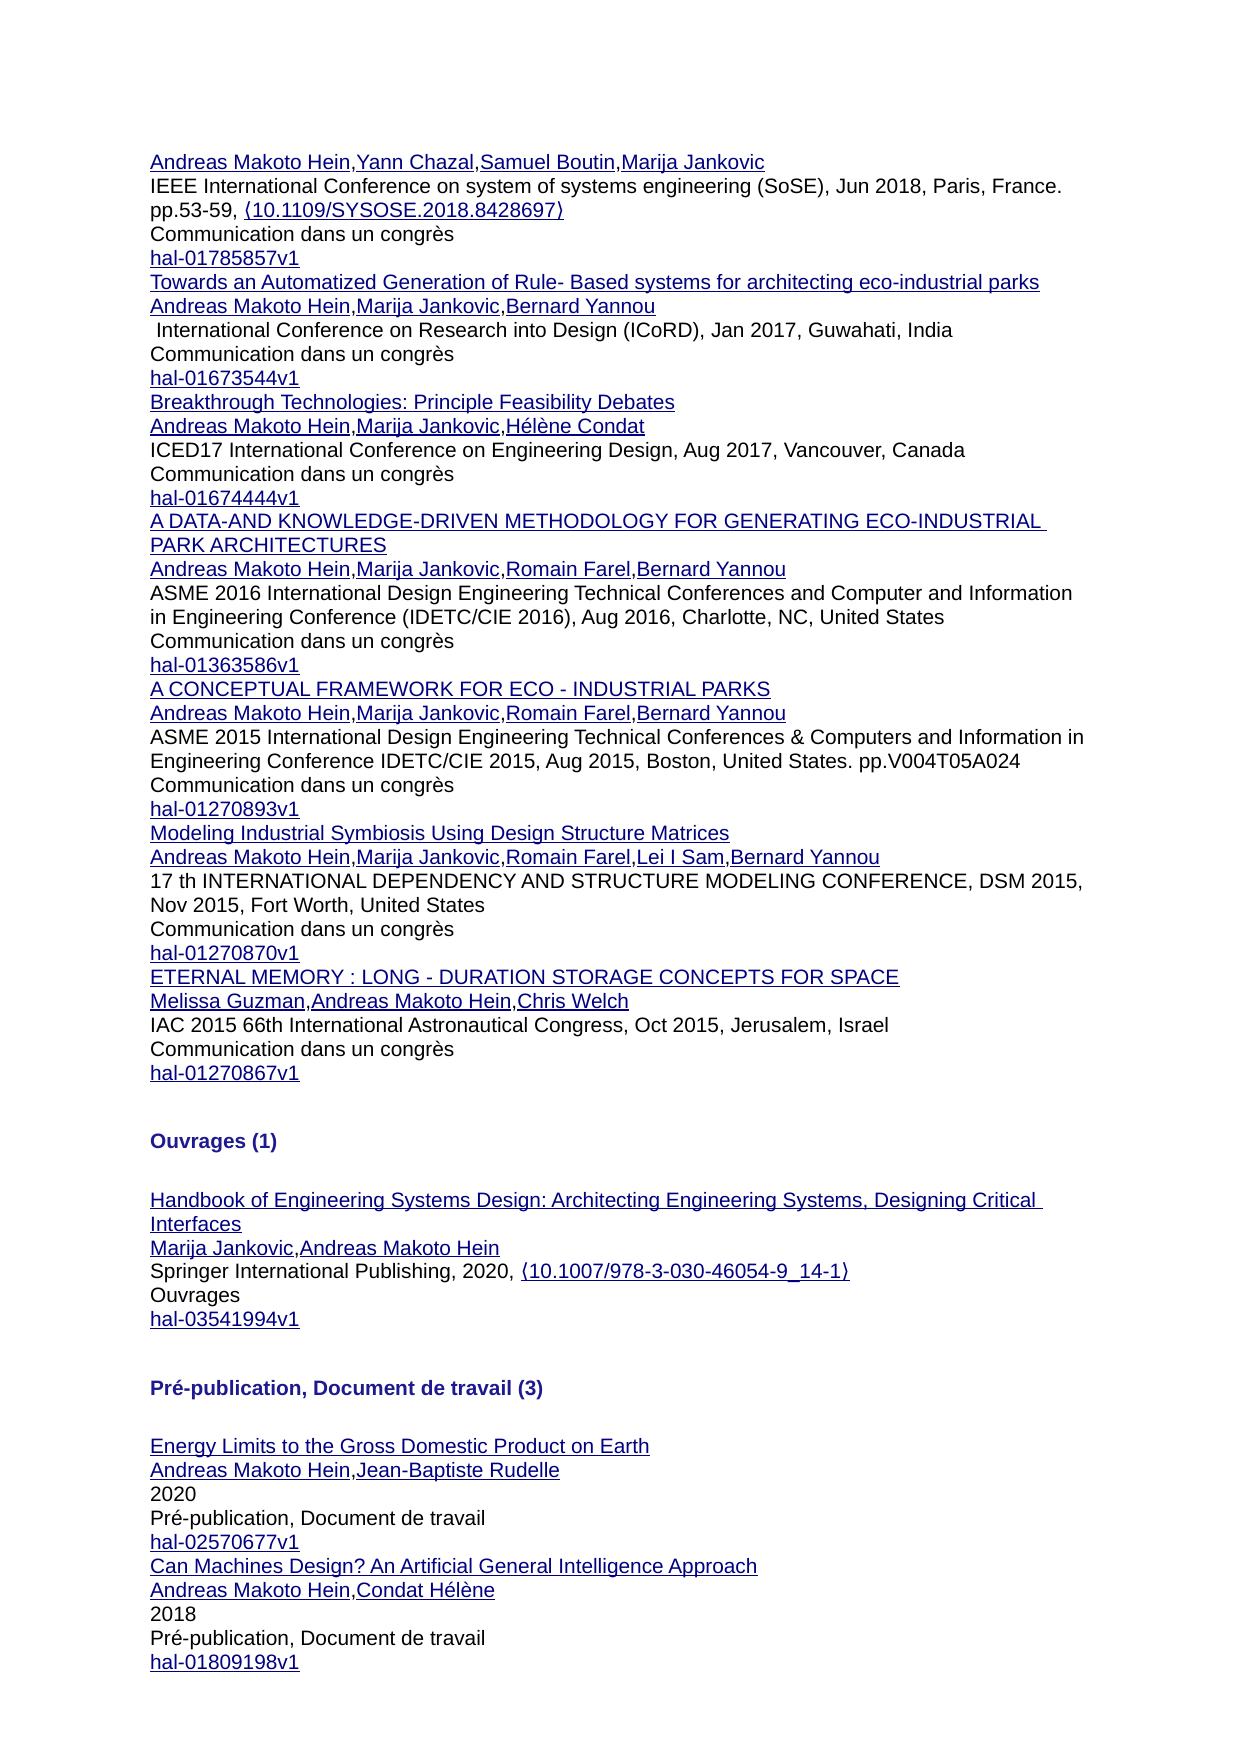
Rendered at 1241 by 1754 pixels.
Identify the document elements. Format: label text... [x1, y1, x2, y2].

table_cell A CONCEPTUAL FRAMEWORK FOR ECO - INDUSTRIAL PARKS Andreas Makoto Hein,Marija Jankovic,Romain Farel,Bernard Yannou ASME 2015 International Design Engineering Technical Conferences & Computers and Information in Engineering Conference IDETC/CIE 2015, Aug 2015, Boston, United States. pp.V004T05A024 Communication dans un congrès hal-01270893v1 [150, 677, 1090, 821]
table_cell Breakthrough Technologies: Principle Feasibility Debates Andreas Makoto Hein,Marija Jankovic,Hélène Condat ICED17 International Conference on Engineering Design, Aug 2017, Vancouver, Canada Communication dans un congrès hal-01674444v1 [150, 390, 1090, 509]
table_cell Can Machines Design? An Artificial General Intelligence Approach Andreas Makoto Hein,Condat Hélène 2018 Pré-publication, Document de travail hal-01809198v1 [150, 1554, 1090, 1674]
table_cell Towards an Automatized Generation of Rule- Based systems for architecting eco-industrial parks Andreas Makoto Hein,Marija Jankovic,Bernard Yannou International Conference on Research into Design (ICoRD), Jan 2017, Guwahati, India Communication dans un congrès hal-01673544v1 [150, 270, 1090, 389]
table_header Handbook of Engineering Systems Design: Architecting Engineering Systems, Designing Critical Interfaces Marija Jankovic,Andreas Makoto Hein Springer International Publishing, 2020, ⟨10.1007/978-3-030-46054-9_14-1⟩ Ouvrages hal-03541994v1 [150, 1188, 1090, 1331]
table_cell Andreas Makoto Hein,Yann Chazal,Samuel Boutin,Marija Jankovic IEEE International Conference on system of systems engineering (SoSE), Jun 2018, Paris, France. pp.53-59, ⟨10.1109/SYSOSE.2018.8428697⟩ Communication dans un congrès hal-01785857v1 [150, 150, 1090, 270]
table_cell A DATA-AND KNOWLEDGE-DRIVEN METHODOLOGY FOR GENERATING ECO-INDUSTRIAL PARK ARCHITECTURES Andreas Makoto Hein,Marija Jankovic,Romain Farel,Bernard Yannou ASME 2016 International Design Engineering Technical Conferences and Computer and Information in Engineering Conference (IDETC/CIE 2016), Aug 2016, Charlotte, NC, United States Communication dans un congrès hal-01363586v1 [150, 509, 1090, 677]
table_cell Modeling Industrial Symbiosis Using Design Structure Matrices Andreas Makoto Hein,Marija Jankovic,Romain Farel,Lei I Sam,Bernard Yannou 17 th INTERNATIONAL DEPENDENCY AND STRUCTURE MODELING CONFERENCE, DSM 2015, Nov 2015, Fort Worth, United States Communication dans un congrès hal-01270870v1 [150, 821, 1090, 964]
subtitle Pré-publication, Document de travail (3) [150, 1376, 1090, 1400]
table_header Energy Limits to the Gross Domestic Product on Earth Andreas Makoto Hein,Jean-Baptiste Rudelle 2020 Pré-publication, Document de travail hal-02570677v1 [150, 1434, 1090, 1554]
table_cell ETERNAL MEMORY : LONG - DURATION STORAGE CONCEPTS FOR SPACE Melissa Guzman,Andreas Makoto Hein,Chris Welch IAC 2015 66th International Astronautical Congress, Oct 2015, Jerusalem, Israel Communication dans un congrès hal-01270867v1 [150, 965, 1090, 1084]
subtitle Ouvrages (1) [150, 1129, 1090, 1153]
